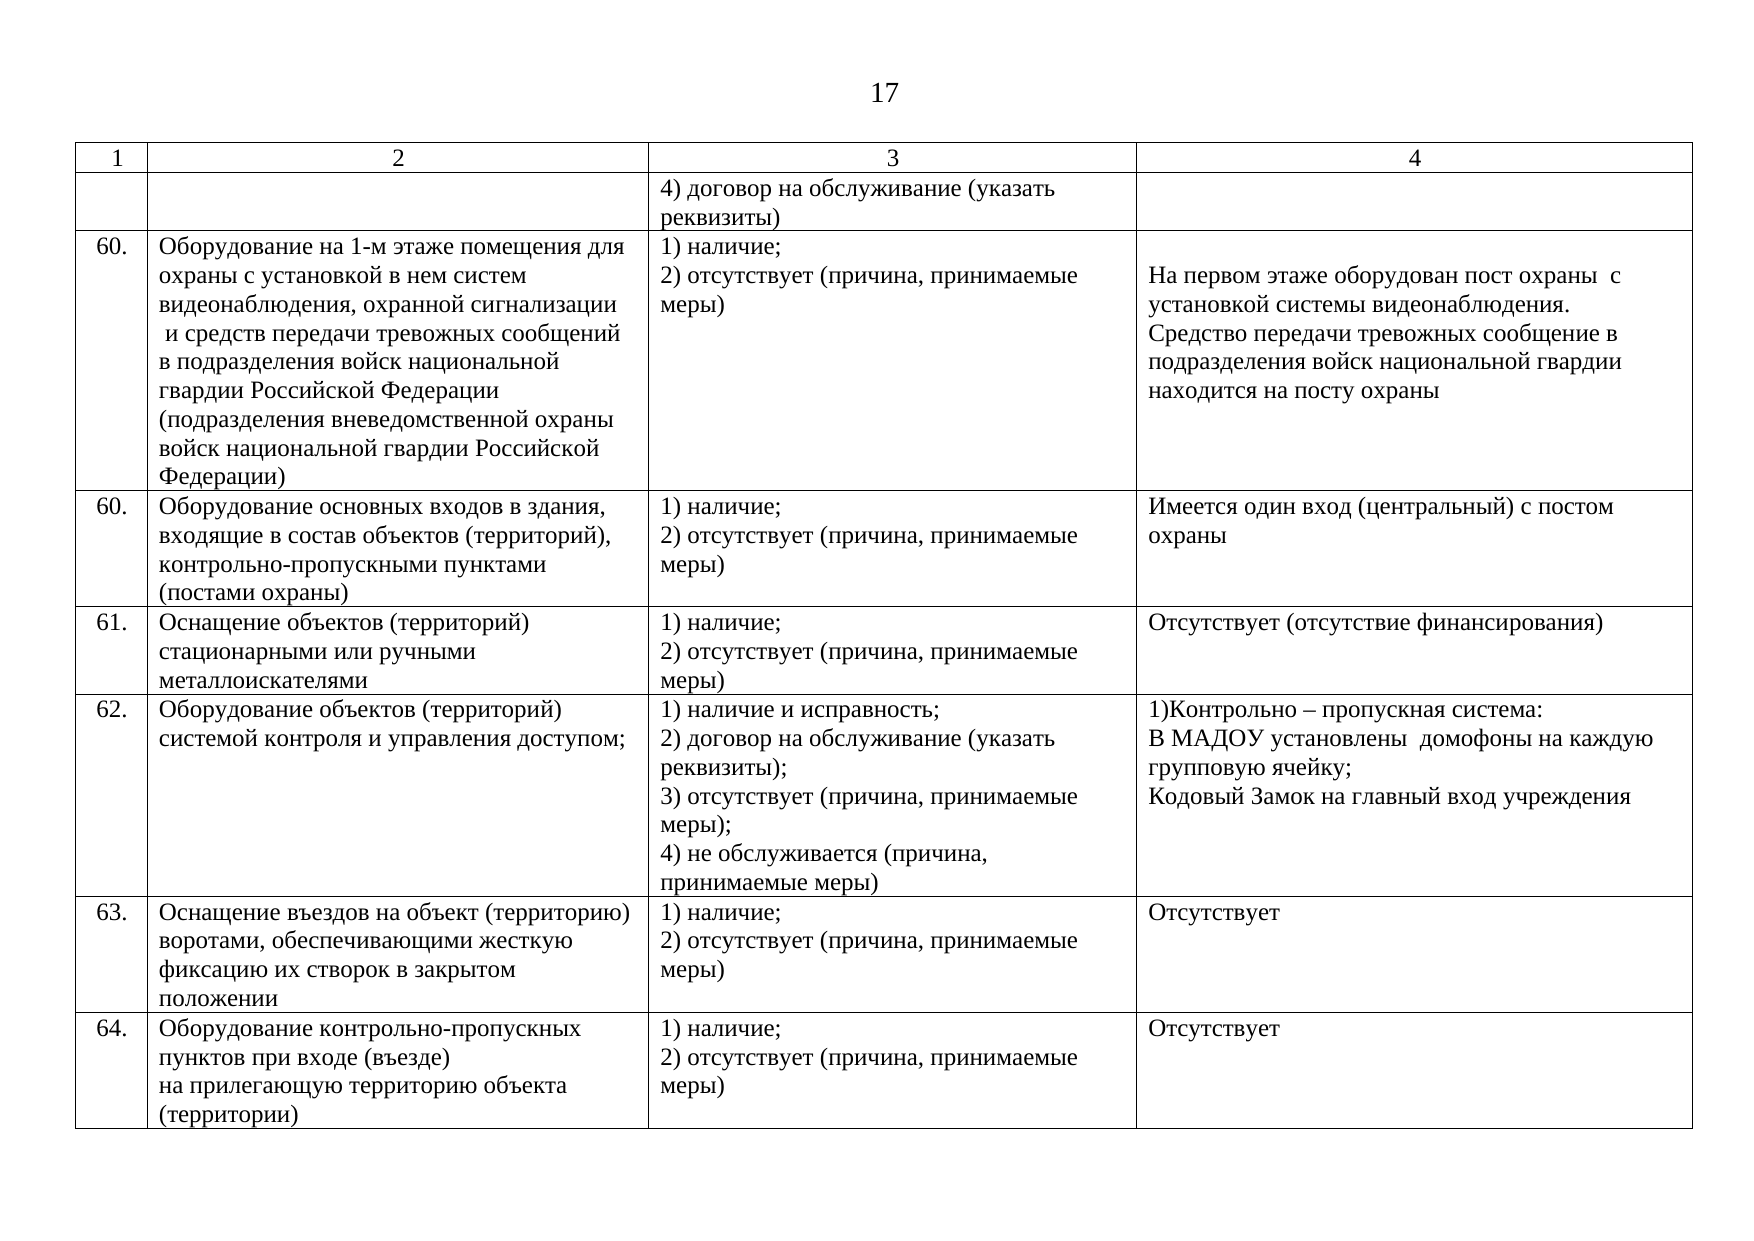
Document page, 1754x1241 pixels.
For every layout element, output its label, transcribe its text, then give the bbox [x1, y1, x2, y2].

table_cell Оснащение объектов (территорий) стационарными или ручными металлоискателями [148, 607, 648, 693]
table_cell 1) наличие; 2) отсутствует (причина, принимаемые меры) [649, 897, 1136, 1012]
table_header 3 [649, 143, 1136, 172]
table_cell Оборудование на 1-м этаже помещения для охраны с установкой в нем систем видеонаблюдения, охранной сигнализации и средств передачи тревожных сообщений в подразделения войск национальной гвардии Российской Федерации (подразделения вневедомственной охраны войск национальной гвардии Российской Федерации) [148, 231, 648, 490]
table_cell Отсутствует [1137, 1013, 1692, 1128]
table_cell 60. [76, 231, 147, 490]
table_cell 1) наличие; 2) отсутствует (причина, принимаемые меры) [649, 607, 1136, 693]
table_cell Оборудование основных входов в здания, входящие в состав объектов (территорий), контрольно-пропускными пунктами (постами охраны) [148, 491, 648, 606]
table_cell На первом этаже оборудован пост охраны с установкой системы видеонаблюдения. Средство передачи тревожных сообщение в подразделения войск национальной гвардии находится на посту охраны [1137, 231, 1692, 490]
table_cell [1137, 173, 1692, 230]
table_cell 1)Контрольно – пропускная система: В МАДОУ установлены домофоны на каждую групповую ячейку; Кодовый Замок на главный вход учреждения [1137, 695, 1692, 896]
table_header 2 [148, 143, 648, 172]
table_cell Оборудование контрольно-пропускных пунктов при входе (въезде) на прилегающую территорию объекта (территории) [148, 1013, 648, 1128]
table_cell 4) договор на обслуживание (указать реквизиты) [649, 173, 1136, 230]
table_cell [76, 173, 147, 230]
table_cell 1) наличие; 2) отсутствует (причина, принимаемые меры) [649, 231, 1136, 490]
table_cell 62. [76, 695, 147, 896]
table_cell 60. [76, 491, 147, 606]
table_header 1 [76, 143, 147, 172]
table_cell Имеется один вход (центральный) с постом охраны [1137, 491, 1692, 606]
table_cell 61. [76, 607, 147, 693]
table_cell 63. [76, 897, 147, 1012]
table_cell Оснащение въездов на объект (территорию) воротами, обеспечивающими жесткую фиксацию их створок в закрытом положении [148, 897, 648, 1012]
table_header 4 [1137, 143, 1692, 172]
table_cell 1) наличие и исправность; 2) договор на обслуживание (указать реквизиты); 3) отсутствует (причина, принимаемые меры); 4) не обслуживается (причина, принимаемые меры) [649, 695, 1136, 896]
table_cell Отсутствует [1137, 897, 1692, 1012]
table_cell Отсутствует (отсутствие финансирования) [1137, 607, 1692, 693]
table_cell 1) наличие; 2) отсутствует (причина, принимаемые меры) [649, 1013, 1136, 1128]
table_cell [148, 173, 648, 230]
table_cell 64. [76, 1013, 147, 1128]
table_cell Оборудование объектов (территорий) системой контроля и управления доступом; [148, 695, 648, 896]
table_cell 1) наличие; 2) отсутствует (причина, принимаемые меры) [649, 491, 1136, 606]
